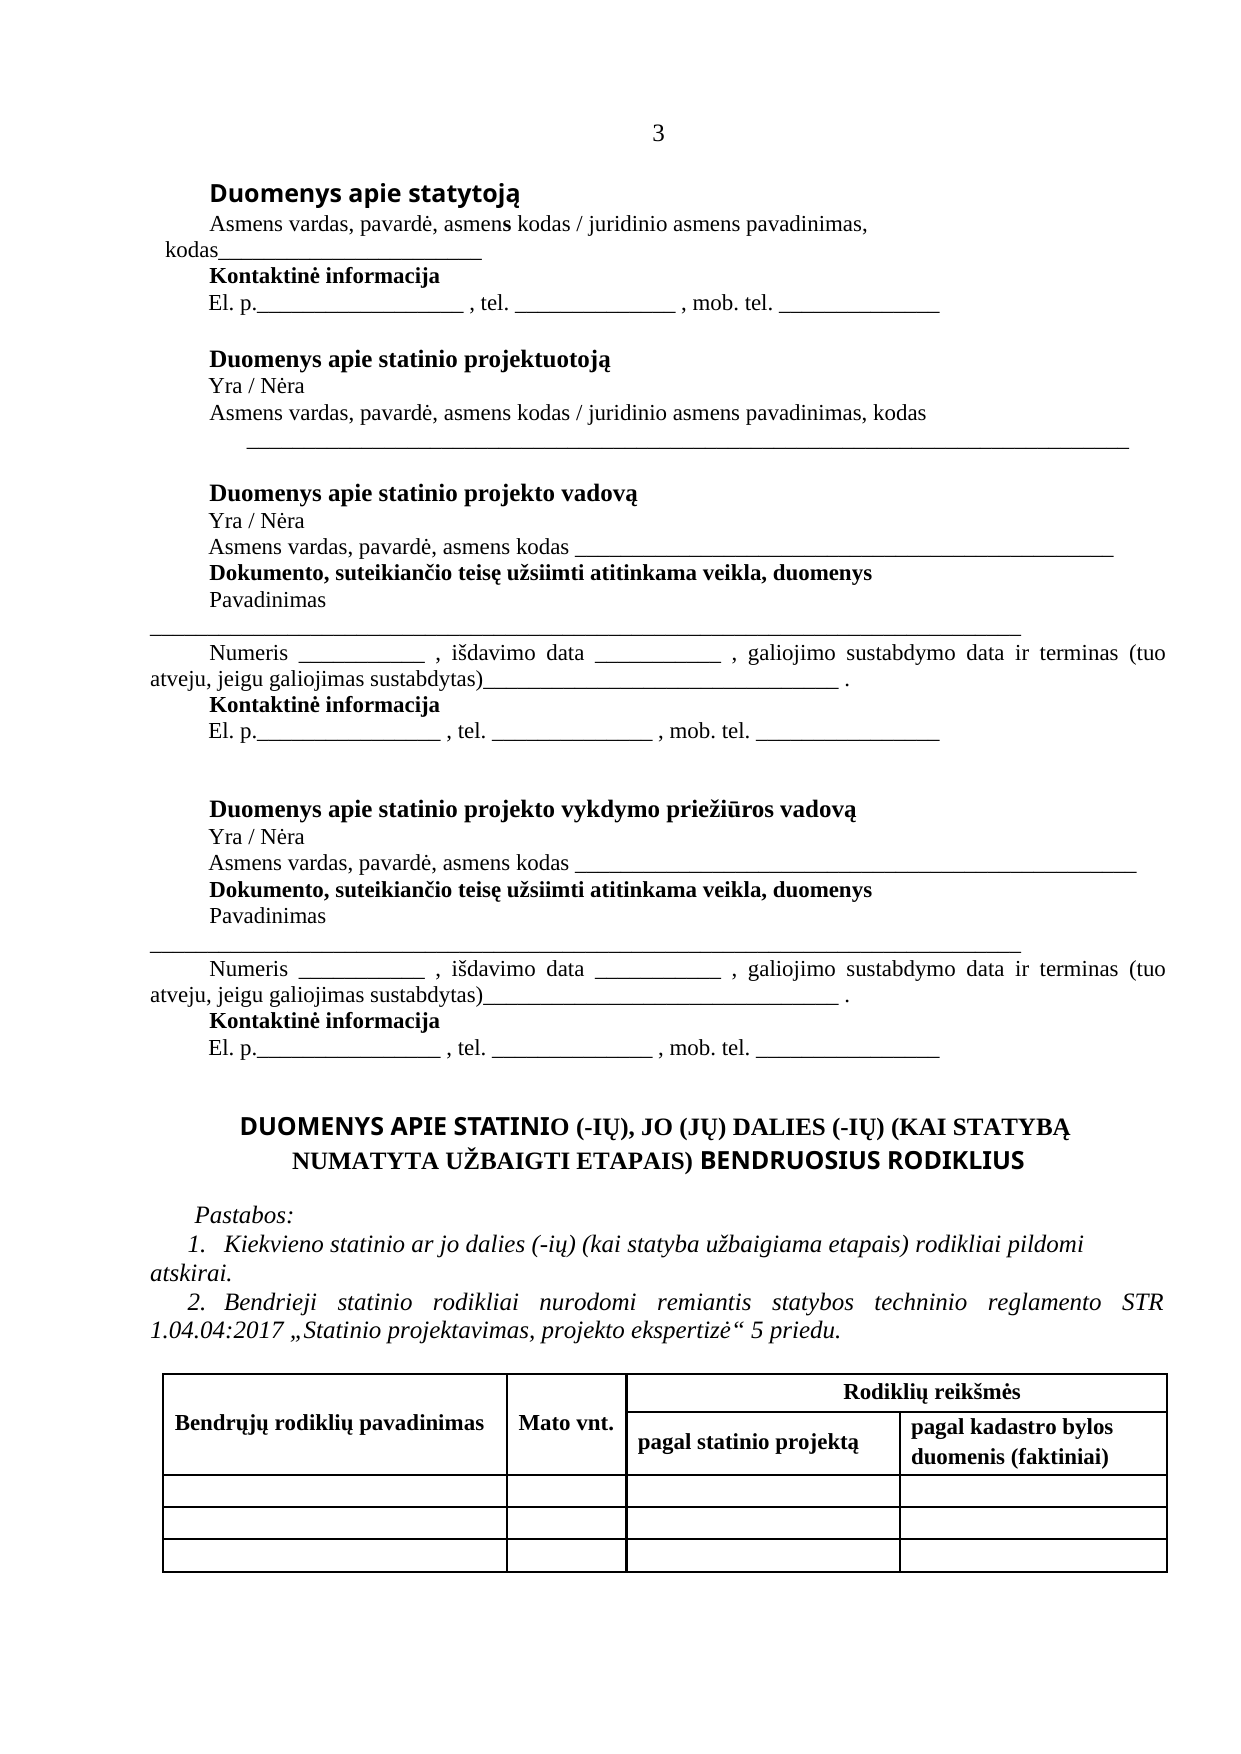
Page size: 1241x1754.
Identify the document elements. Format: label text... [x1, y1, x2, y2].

table_cell [508, 1476, 625, 1506]
text Asmens vardas, pavardė, asmens kodas _______________________________________________ [150, 533, 1167, 559]
table_header Bendrųjų rodiklių pavadinimas [164, 1375, 506, 1474]
text NUMATYTA UŽBAIGTI ETAPAIS) bendruosius rodiklius [150, 1142, 1167, 1177]
text Asmens vardas, pavardė, asmens kodas / juridinio asmens pavadinimas, kodas_______________________ [165, 210, 1167, 262]
table_cell [628, 1540, 899, 1571]
text El. p.________________ , tel. ______________ , mob. tel. ________________ [150, 1034, 1167, 1060]
text atskirai. [150, 1258, 1167, 1287]
table_cell pagal kadastro bylos duomenis (faktiniai) [901, 1413, 1166, 1474]
text Duomenys apie statiniO (-IŲ), JO (JŲ) DALIES (-IŲ) (KAI STATYBĄ [150, 1108, 1167, 1142]
table_cell [164, 1540, 506, 1571]
table_cell [508, 1508, 625, 1538]
text Duomenys apie statinio projekto vykdymo priežiūros vadovą [150, 794, 1167, 823]
text Duomenys apie statinio projekto vadovą [150, 478, 1167, 507]
table_cell [164, 1508, 506, 1538]
text Yra / Nėra [150, 373, 1167, 399]
text Pavadinimas ____________________________________________________________________________ [150, 586, 1167, 638]
table_header Mato vnt. [508, 1375, 625, 1474]
table_cell [901, 1476, 1166, 1506]
text Kontaktinė informacija [150, 691, 1167, 718]
text Dokumento, suteikiančio teisę užsiimti atitinkama veikla, duomenys [150, 876, 1167, 902]
text Numeris ___________ , išdavimo data ___________ , galiojimo sustabdymo data ir terminas (tuo atveju, jeigu galiojimas sustabdytas)_______________________________ . [150, 955, 1167, 1008]
table_cell [901, 1508, 1166, 1538]
text Duomenys apie statytoją [150, 176, 1167, 210]
text Asmens vardas, pavardė, asmens kodas _________________________________________________ [150, 849, 1167, 876]
table_cell [628, 1476, 899, 1506]
text Duomenys apie statinio projektuotoją [150, 344, 1167, 373]
table_cell [901, 1540, 1166, 1571]
text Pavadinimas ____________________________________________________________________________ [150, 902, 1167, 955]
text _____________________________________________________________________________ [165, 425, 1167, 452]
text 2. Bendrieji statinio rodikliai nurodomi remiantis statybos techninio reglamento STR 1.04.04:2017 „Statinio projektavimas, projekto ekspertizė“ 5 priedu. [150, 1287, 1167, 1344]
table_cell pagal statinio projektą [628, 1413, 899, 1474]
text Kontaktinė informacija [150, 262, 1167, 289]
text El. p.________________ , tel. ______________ , mob. tel. ________________ [150, 718, 1167, 744]
text Pastabos: [179, 1201, 1167, 1229]
text Asmens vardas, pavardė, asmens kodas / juridinio asmens pavadinimas, kodas [165, 399, 1167, 425]
text Yra / Nėra [150, 823, 1167, 849]
text El. p.__________________ , tel. ______________ , mob. tel. ______________ [150, 289, 1167, 315]
text Yra / Nėra [150, 507, 1167, 533]
text 1. Kiekvieno statinio ar jo dalies (-ių) (kai statyba užbaigiama etapais) rodikliai pildomi [187, 1229, 1167, 1258]
table_header Rodiklių reikšmės [628, 1375, 1166, 1411]
table_cell [164, 1476, 506, 1506]
text Dokumento, suteikiančio teisę užsiimti atitinkama veikla, duomenys [150, 559, 1167, 586]
text Kontaktinė informacija [150, 1008, 1167, 1034]
text Numeris ___________ , išdavimo data ___________ , galiojimo sustabdymo data ir terminas (tuo atveju, jeigu galiojimas sustabdytas)_______________________________ . [150, 638, 1167, 691]
table_cell [628, 1508, 899, 1538]
table_cell [508, 1540, 625, 1571]
